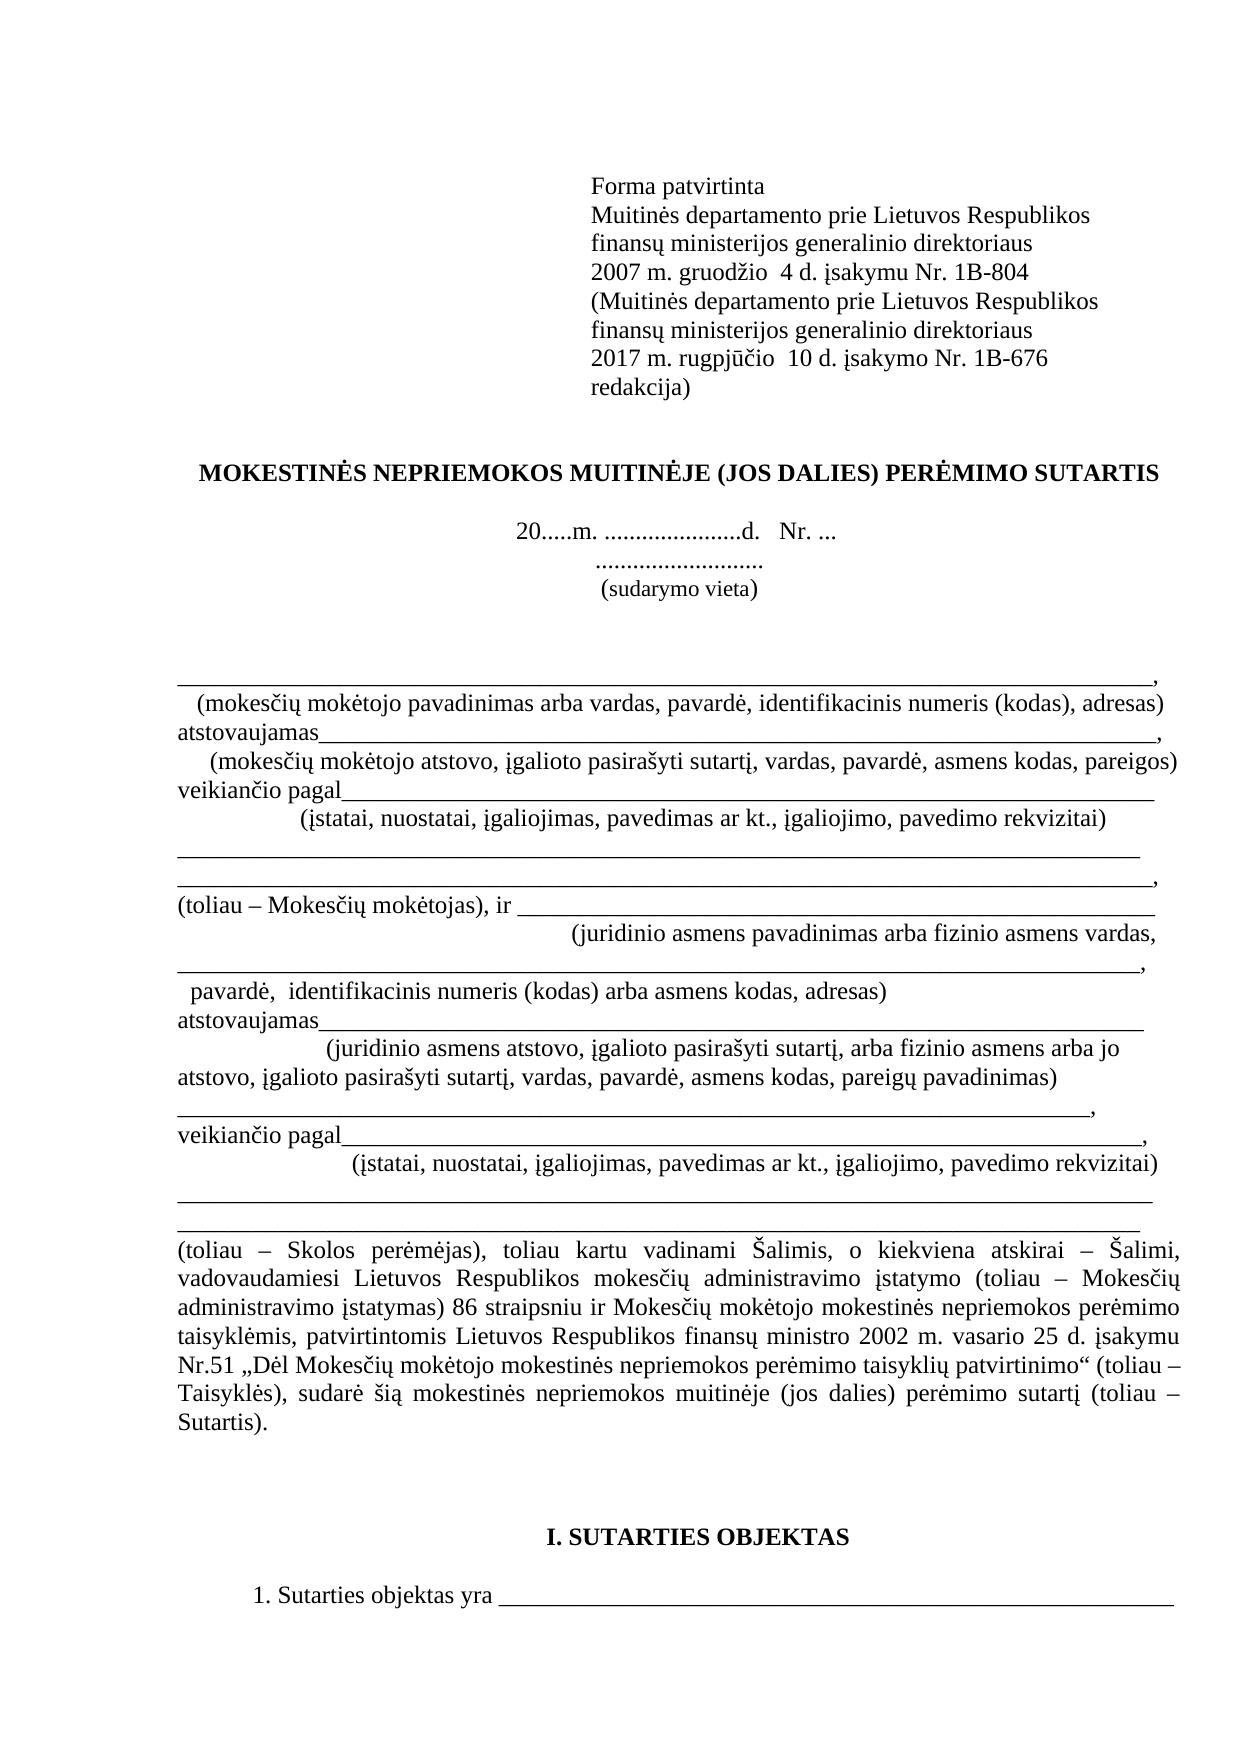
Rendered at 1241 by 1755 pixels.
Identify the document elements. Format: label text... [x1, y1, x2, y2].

text I. SUTARTIES OBJEKTAS [215, 1522, 1181, 1551]
text (mokesčių mokėtojo pavadinimas arba vardas, pavardė, identifikacinis numeris (kodas), adresas) [177, 688, 1181, 717]
text (juridinio asmens atstovo, įgalioto pasirašyti sutartį, arba fizinio asmens arba jo atstovo, įgalioto pasirašyti sutartį, vardas, pavardė, asmens kodas, pareigų pavadinimas) _________________________________________________________________________, [177, 1033, 1181, 1120]
text redakcija) [177, 372, 1181, 401]
text (juridinio asmens pavadinimas arba fizinio asmens vardas, [177, 918, 1181, 947]
text atstovaujamas__________________________________________________________________ [177, 1005, 1181, 1033]
text 2017 m. rugpjūčio 10 d. įsakymo Nr. 1B-676 [177, 343, 1181, 372]
text (toliau – Skolos perėmėjas), toliau kartu vadinami Šalimis, o kiekviena atskirai – Šalimi, vadovaudamiesi Lietuvos Respublikos mokesčių administravimo įstatymo (toliau – Mokesčių administravimo įstatymas) 86 straipsniu ir Mokesčių mokėtojo mokestinės nepriemokos perėmimo taisyklėmis, patvirtintomis Lietuvos Respublikos finansų ministro 2002 m. vasario 25 d. įsakymu Nr.51 „Dėl Mokesčių mokėtojo mokestinės nepriemokos perėmimo taisyklių patvirtinimo“ (toliau – Taisyklės), sudarė šią mokestinės nepriemokos muitinėje (jos dalies) perėmimo sutartį (toliau – Sutartis). [177, 1235, 1181, 1436]
text ........................... [177, 545, 1181, 573]
text _____________________________________________________________________________, [177, 947, 1181, 976]
text pavardė, identifikacinis numeris (kodas) arba asmens kodas, adresas) [177, 976, 1181, 1005]
text (įstatai, nuostatai, įgaliojimas, pavedimas ar kt., įgaliojimo, pavedimo rekvizitai) [177, 1148, 1181, 1177]
text MOKESTINĖS NEPRIEMOKOS MUITINĖJE (JOS DALIES) PERĖMIMO SUTARTIS [177, 458, 1181, 487]
text 20.....m. ......................d. Nr. ... [177, 516, 1181, 545]
text ______________________________________________________________________________, [177, 861, 1181, 890]
text (toliau – Mokesčių mokėtojas), ir ___________________________________________________ [177, 890, 1181, 918]
text veikiančio pagal_________________________________________________________________ [177, 775, 1181, 803]
text finansų ministerijos generalinio direktoriaus [177, 228, 1181, 257]
text (mokesčių mokėtojo atstovo, įgalioto pasirašyti sutartį, vardas, pavardė, asmens kodas, pareigos) [177, 746, 1181, 775]
text (sudarymo vieta) [177, 573, 1181, 602]
text ______________________________________________________________________________, [177, 660, 1181, 688]
text _____________________________________________________________________________ [177, 1206, 1181, 1235]
text finansų ministerijos generalinio direktoriaus [177, 315, 1181, 343]
text atstovaujamas___________________________________________________________________, [177, 717, 1181, 746]
text (Muitinės departamento prie Lietuvos Respublikos [177, 286, 1181, 315]
text (įstatai, nuostatai, įgaliojimas, pavedimas ar kt., įgaliojimo, pavedimo rekvizitai) _____________________________________________________________________________ [177, 803, 1181, 861]
text ______________________________________________________________________________ [177, 1177, 1181, 1206]
text veikiančio pagal________________________________________________________________, [177, 1120, 1181, 1148]
text Muitinės departamento prie Lietuvos Respublikos [177, 200, 1181, 228]
text Forma patvirtinta [177, 171, 1181, 200]
text 2007 m. gruodžio 4 d. įsakymu Nr. 1B-804 [177, 257, 1181, 286]
text 1. Sutarties objektas yra ______________________________________________________ [177, 1580, 1181, 1608]
